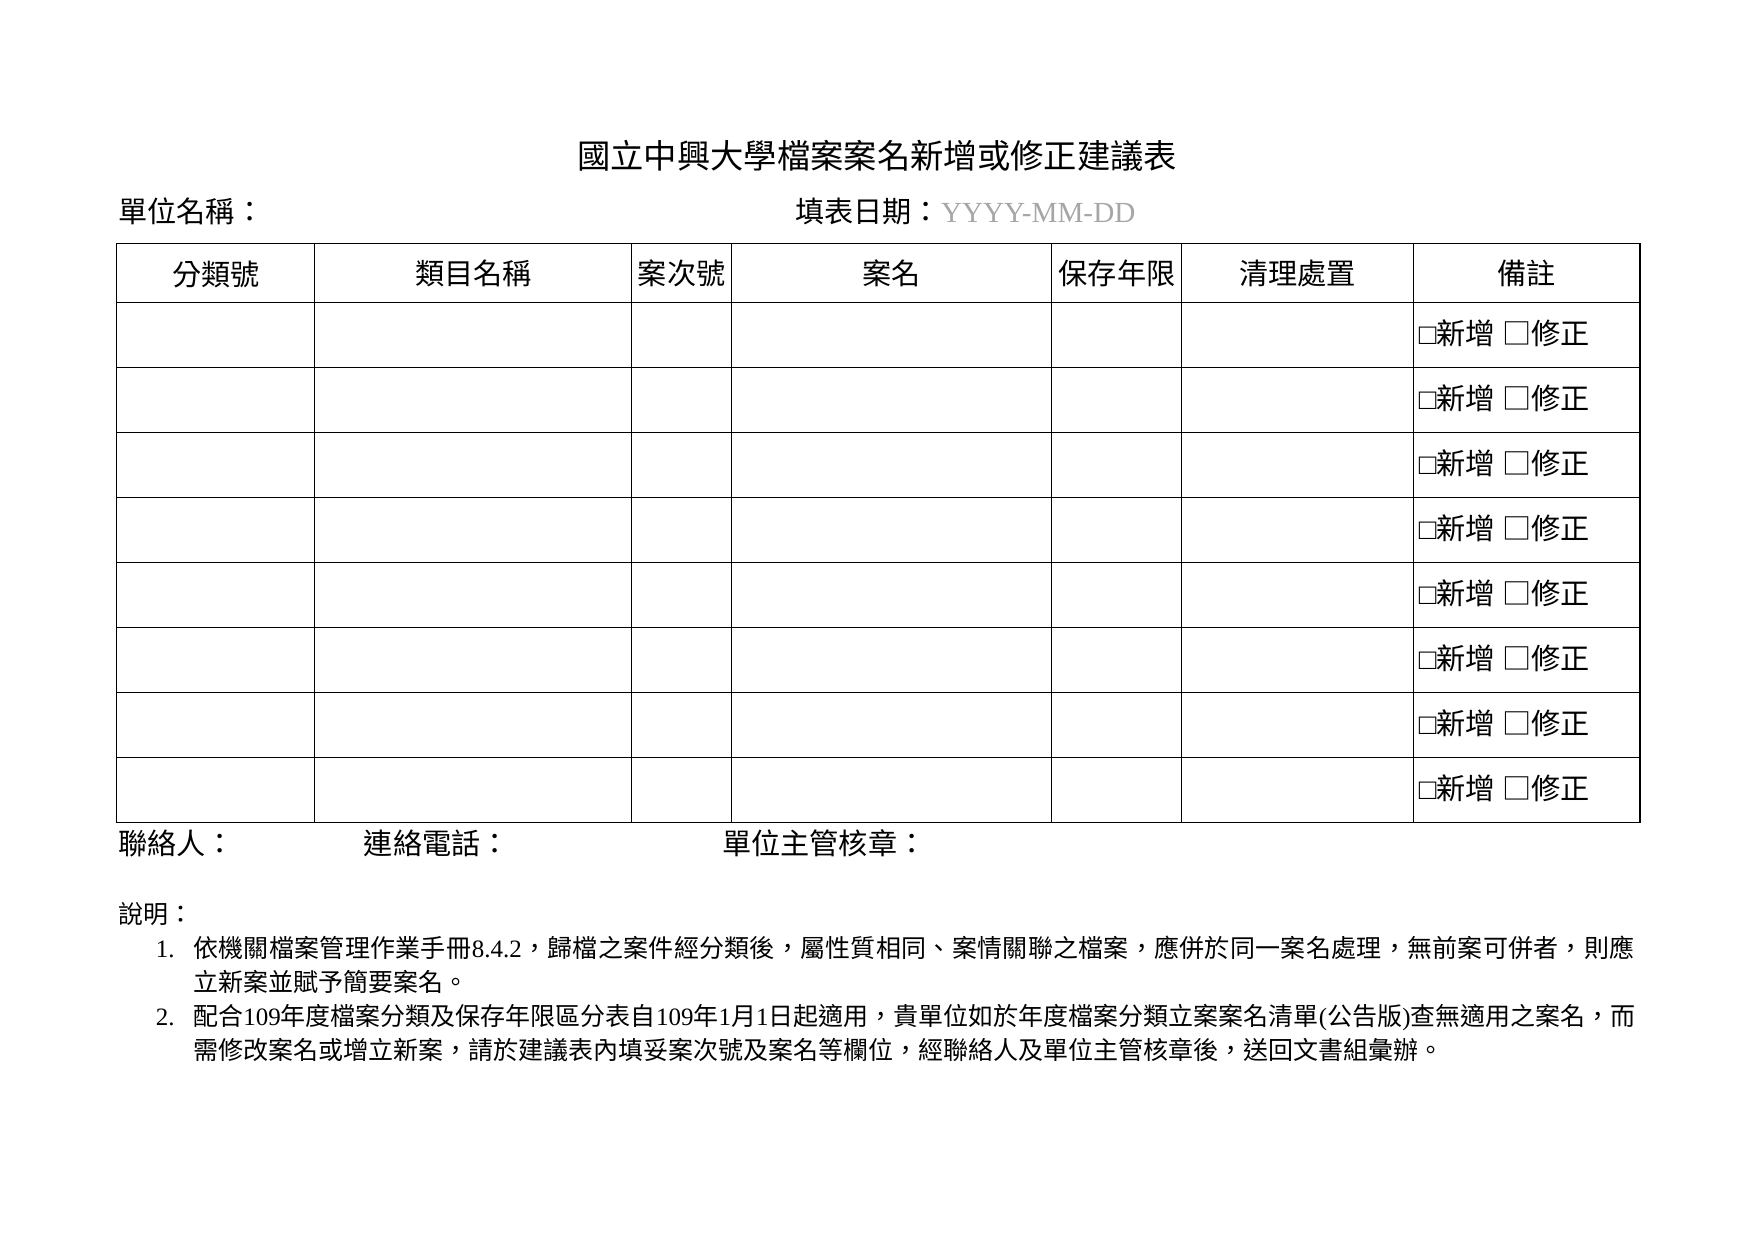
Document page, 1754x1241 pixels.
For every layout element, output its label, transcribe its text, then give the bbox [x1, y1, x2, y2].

table_cell [117, 303, 314, 367]
text 單位名稱： 填表日期：YYYY-MM-DD [118, 191, 1636, 231]
table_cell □新增 □修正 [1414, 303, 1639, 367]
table_cell [632, 758, 731, 822]
table_cell [632, 628, 731, 692]
table_cell [632, 693, 731, 757]
table_cell [1182, 758, 1413, 822]
table_cell [1052, 628, 1181, 692]
table_cell □新增 □修正 [1414, 693, 1639, 757]
table_cell [117, 433, 314, 497]
table_header 案名 [732, 244, 1051, 302]
table_cell [1182, 563, 1413, 627]
table_cell □新增 □修正 [1414, 758, 1639, 822]
text 聯絡人： 連絡電話： 單位主管核章： [118, 823, 1636, 863]
table_cell [1052, 563, 1181, 627]
table_cell □新增 □修正 [1414, 498, 1639, 562]
table_header 保存年限 [1052, 244, 1181, 302]
table_cell [632, 303, 731, 367]
table_cell [1182, 693, 1413, 757]
table_cell [117, 368, 314, 432]
table_cell [117, 563, 314, 627]
text 說明： [118, 896, 1636, 931]
table_cell □新增 □修正 [1414, 433, 1639, 497]
table_cell [632, 433, 731, 497]
table_cell [315, 433, 631, 497]
table_cell [1182, 368, 1413, 432]
table_cell [315, 303, 631, 367]
table_cell [117, 628, 314, 692]
table_cell [632, 498, 731, 562]
table_header 類目名稱 [315, 244, 631, 302]
table_cell [1182, 433, 1413, 497]
table_cell [732, 303, 1051, 367]
table_cell [732, 693, 1051, 757]
table_cell [1182, 303, 1413, 367]
table_cell [1182, 628, 1413, 692]
table_cell [1052, 758, 1181, 822]
table_cell [732, 498, 1051, 562]
table_cell [315, 563, 631, 627]
table_cell [1182, 498, 1413, 562]
table_cell [315, 368, 631, 432]
table_cell □新增 □修正 [1414, 628, 1639, 692]
table_cell [632, 563, 731, 627]
table_cell [117, 693, 314, 757]
table_cell [315, 693, 631, 757]
table_cell □新增 □修正 [1414, 368, 1639, 432]
table_cell [732, 563, 1051, 627]
table_cell [315, 758, 631, 822]
table_cell [1052, 693, 1181, 757]
table_cell [632, 368, 731, 432]
table_cell [732, 433, 1051, 497]
text 國立中興大學檔案案名新增或修正建議表 [118, 130, 1636, 178]
table_header 清理處置 [1182, 244, 1413, 302]
table_cell [1052, 368, 1181, 432]
table_cell [117, 758, 314, 822]
table_cell [1052, 303, 1181, 367]
list 依機關檔案管理作業手冊8.4.2，歸檔之案件經分類後，屬性質相同、案情關聯之檔案，應併於同一案名處理，無前案可併者，則應立新案並賦予簡要案名。 [156, 931, 1636, 999]
table_cell [315, 498, 631, 562]
table_cell [117, 498, 314, 562]
table_cell □新增 □修正 [1414, 563, 1639, 627]
table_cell [315, 628, 631, 692]
table_header 案次號 [632, 244, 731, 302]
list 配合109年度檔案分類及保存年限區分表自109年1月1日起適用，貴單位如於年度檔案分類立案案名清單(公告版)查無適用之案名，而需修改案名或增立新案，請於建議表內填妥案次號及案名等欄位，經聯絡人及單位主管核章後，送回文書組彙辦。 [156, 999, 1636, 1067]
table_cell [732, 628, 1051, 692]
table_cell [732, 758, 1051, 822]
table_header 備註 [1414, 244, 1639, 302]
table_cell [732, 368, 1051, 432]
table_header 分類號 [117, 244, 314, 302]
table_cell [1052, 433, 1181, 497]
table_cell [1052, 498, 1181, 562]
